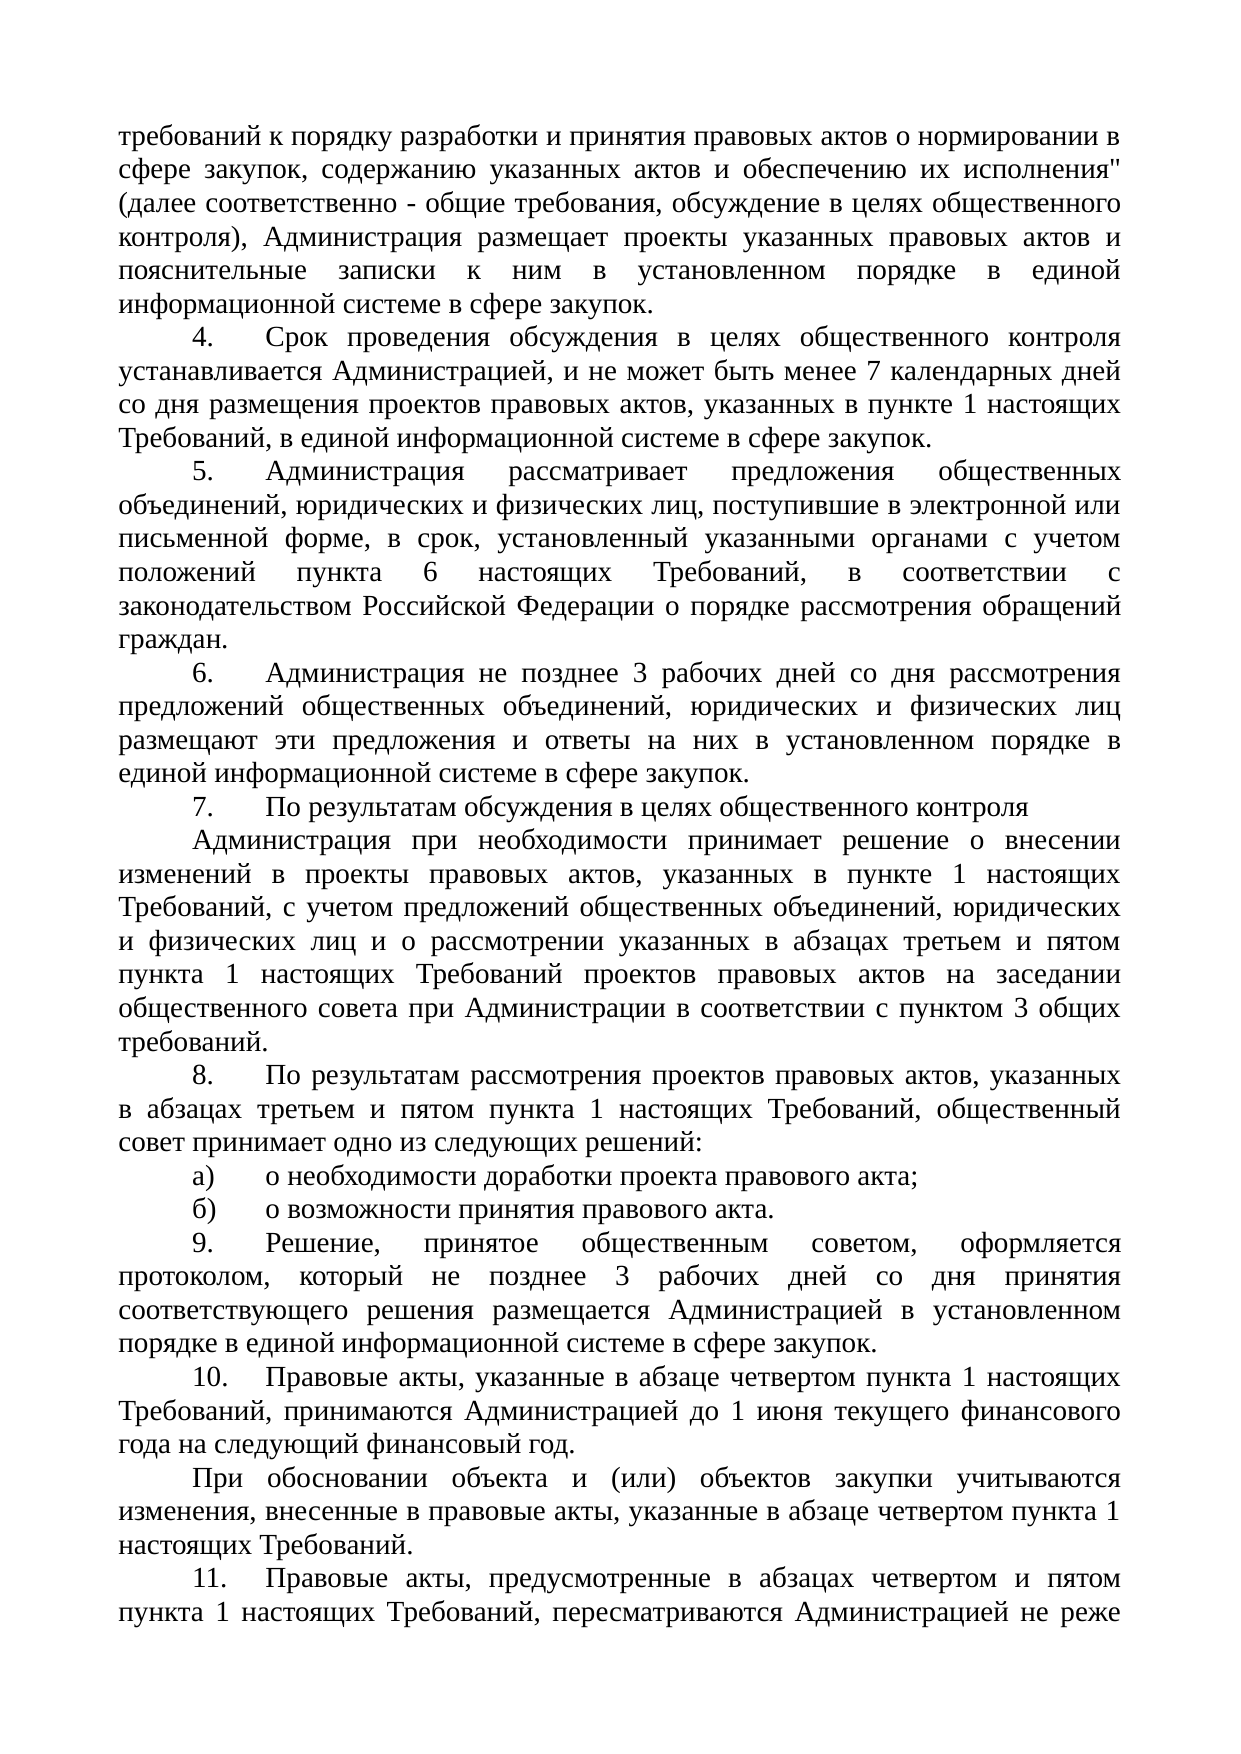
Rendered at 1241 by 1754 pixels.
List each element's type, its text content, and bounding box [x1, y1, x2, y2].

text 9. Решение, принятое общественным советом, оформляется протоколом, который не позднее 3 рабочих дней со дня принятия соответствующего решения размещается Администрацией в установленном порядке в единой информационной системе в сфере закупок. [118, 1225, 1122, 1359]
text 5. Администрация рассматривает предложения общественных объединений, юридических и физических лиц, поступившие в электронной или письменной форме, в срок, установленный указанными органами с учетом положений пункта 6 настоящих Требований, в соответствии с законодательством Российской Федерации о порядке рассмотрения обращений граждан. [118, 453, 1122, 655]
text 10. Правовые акты, указанные в абзаце четвертом пункта 1 настоящих Требований, принимаются Администрацией до 1 июня текущего финансового года на следующий финансовый год. [118, 1359, 1122, 1460]
text 7. По результатам обсуждения в целях общественного контроля [118, 789, 1122, 822]
text 11. Правовые акты, предусмотренные в абзацах четвертом и пятом пункта 1 настоящих Требований, пересматриваются Администрацией не реже [118, 1560, 1122, 1627]
text 4. Срок проведения обсуждения в целях общественного контроля устанавливается Администрацией, и не может быть менее 7 календарных дней со дня размещения проектов правовых актов, указанных в пункте 1 настоящих Требований, в единой информационной системе в сфере закупок. [118, 319, 1122, 453]
text При обосновании объекта и (или) объектов закупки учитываются изменения, внесенные в правовые акты, указанные в абзаце четвертом пункта 1 настоящих Требований. [118, 1460, 1122, 1560]
text б) о возможности принятия правового акта. [118, 1191, 1122, 1225]
text Администрация при необходимости принимает решение о внесении изменений в проекты правовых актов, указанных в пункте 1 настоящих Требований, с учетом предложений общественных объединений, юридических и физических лиц и о рассмотрении указанных в абзацах третьем и пятом пункта 1 настоящих Требований проектов правовых актов на заседании общественного совета при Администрации в соответствии с пунктом 3 общих требований. [118, 822, 1122, 1057]
text требований к порядку разработки и принятия правовых актов о нормировании в сфере закупок, содержанию указанных актов и обеспечению их исполнения" (далее соответственно - общие требования, обсуждение в целях общественного контроля), Администрация размещает проекты указанных правовых актов и пояснительные записки к ним в установленном порядке в единой информационной системе в сфере закупок. [118, 118, 1122, 319]
text 8. По результатам рассмотрения проектов правовых актов, указанных в абзацах третьем и пятом пункта 1 настоящих Требований, общественный совет принимает одно из следующих решений: [118, 1057, 1122, 1158]
text 6. Администрация не позднее 3 рабочих дней со дня рассмотрения предложений общественных объединений, юридических и физических лиц размещают эти предложения и ответы на них в установленном порядке в единой информационной системе в сфере закупок. [118, 655, 1122, 789]
text а) о необходимости доработки проекта правового акта; [118, 1158, 1122, 1191]
